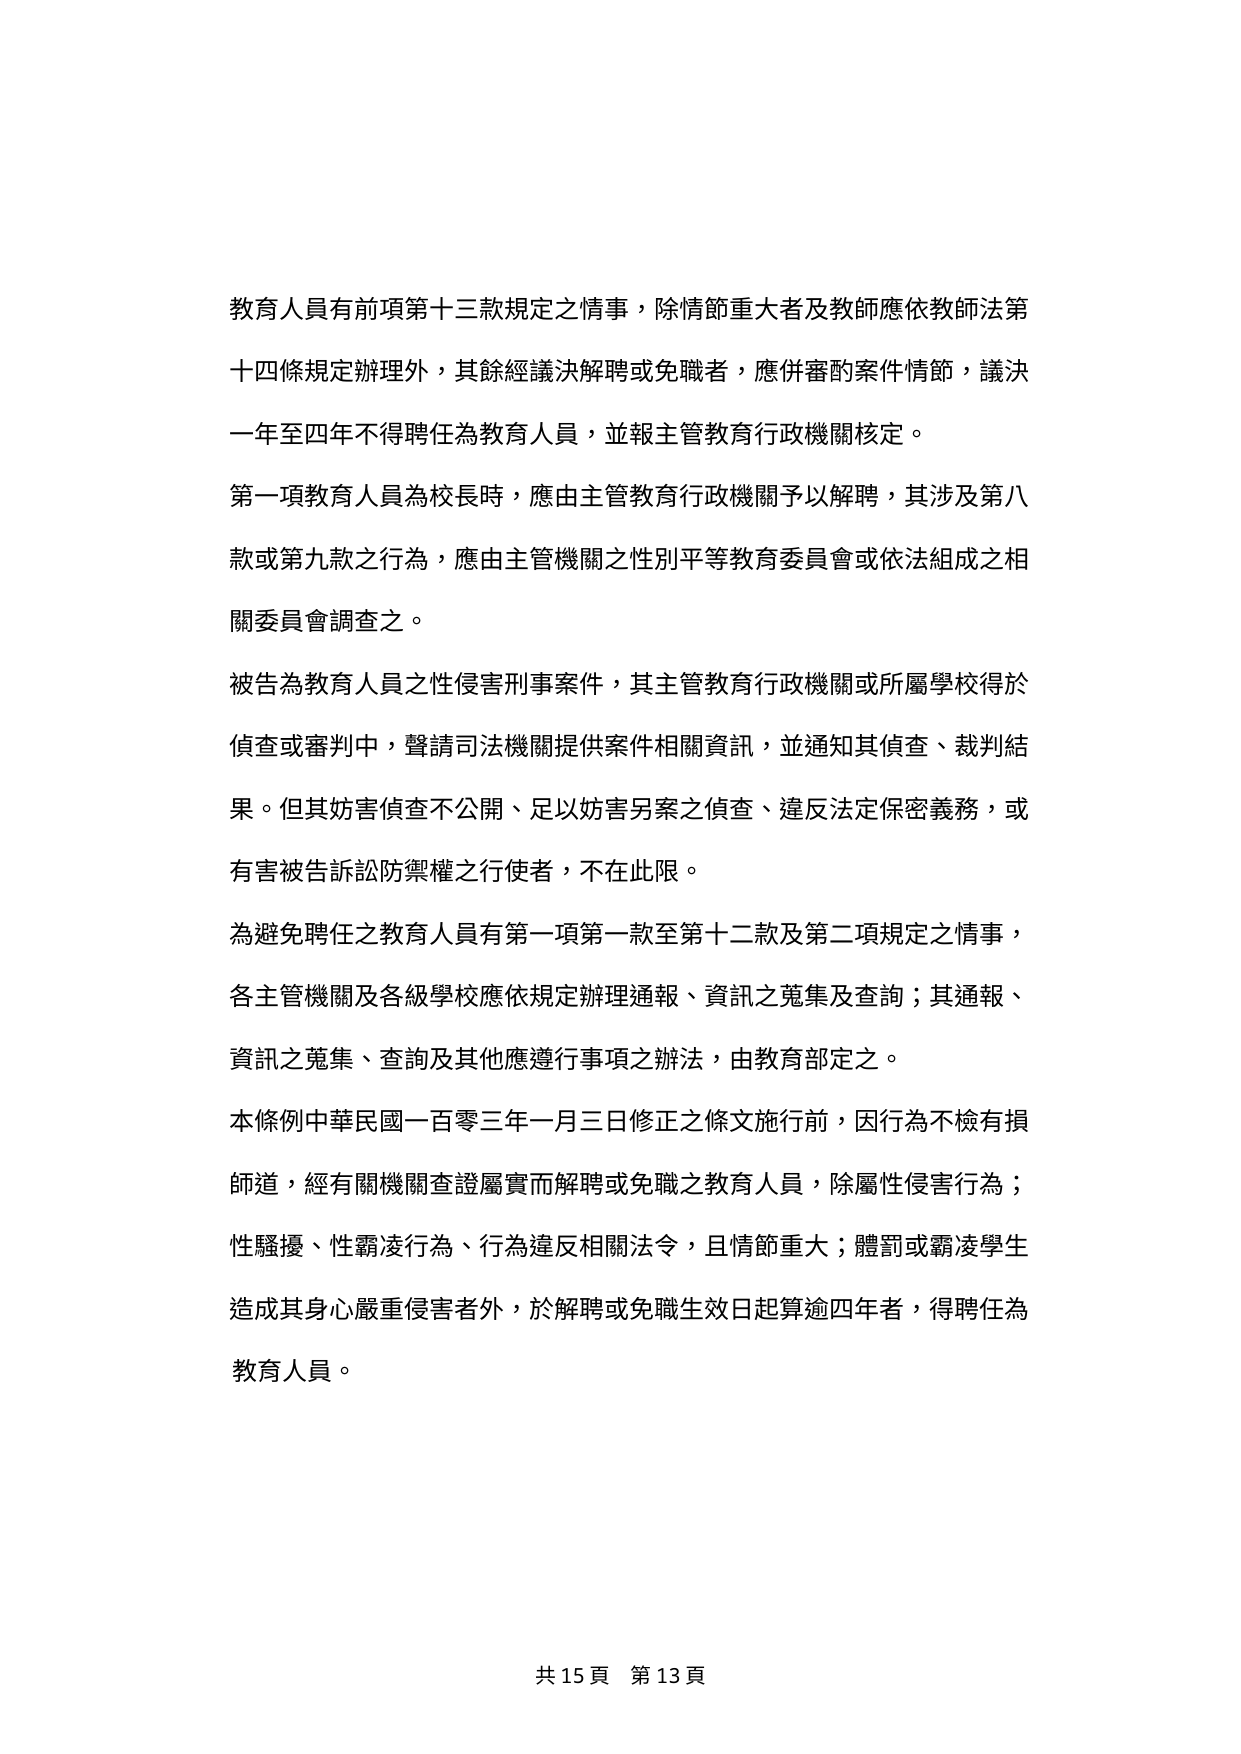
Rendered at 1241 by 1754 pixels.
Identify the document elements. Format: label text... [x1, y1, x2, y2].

text 性騷擾、性霸凌行為、行為違反相關法令，且情節重大；體罰或霸凌學生 [118, 1203, 1122, 1266]
text 十四條規定辦理外，其餘經議決解聘或免職者，應併審酌案件情節，議決 [118, 328, 1122, 391]
text 關委員會調查之。 [118, 578, 1122, 641]
text 本條例中華民國一百零三年一月三日修正之條文施行前，因行為不檢有損 [118, 1078, 1122, 1141]
text 資訊之蒐集、查詢及其他應遵行事項之辦法，由教育部定之。 [118, 1016, 1122, 1078]
text 教育人員有前項第十三款規定之情事，除情節重大者及教師應依教師法第 [118, 266, 1122, 328]
text 被告為教育人員之性侵害刑事案件，其主管教育行政機關或所屬學校得於 [118, 641, 1122, 703]
text 為避免聘任之教育人員有第一項第一款至第十二款及第二項規定之情事， [118, 891, 1122, 953]
text 造成其身心嚴重侵害者外，於解聘或免職生效日起算逾四年者，得聘任為 [118, 1266, 1122, 1328]
text 師道，經有關機關查證屬實而解聘或免職之教育人員，除屬性侵害行為； [118, 1141, 1122, 1203]
text 教育人員。 [231, 1328, 1122, 1391]
text 款或第九款之行為，應由主管機關之性別平等教育委員會或依法組成之相 [118, 516, 1122, 578]
text 偵查或審判中，聲請司法機關提供案件相關資訊，並通知其偵查、裁判結 [118, 703, 1122, 766]
text 一年至四年不得聘任為教育人員，並報主管教育行政機關核定。 [118, 391, 1122, 453]
text 各主管機關及各級學校應依規定辦理通報、資訊之蒐集及查詢；其通報、 [118, 953, 1122, 1016]
text 有害被告訴訟防禦權之行使者，不在此限。 [118, 828, 1122, 891]
text 第一項教育人員為校長時，應由主管教育行政機關予以解聘，其涉及第八 [118, 453, 1122, 516]
text 果。但其妨害偵查不公開、足以妨害另案之偵查、違反法定保密義務，或 [118, 766, 1122, 828]
